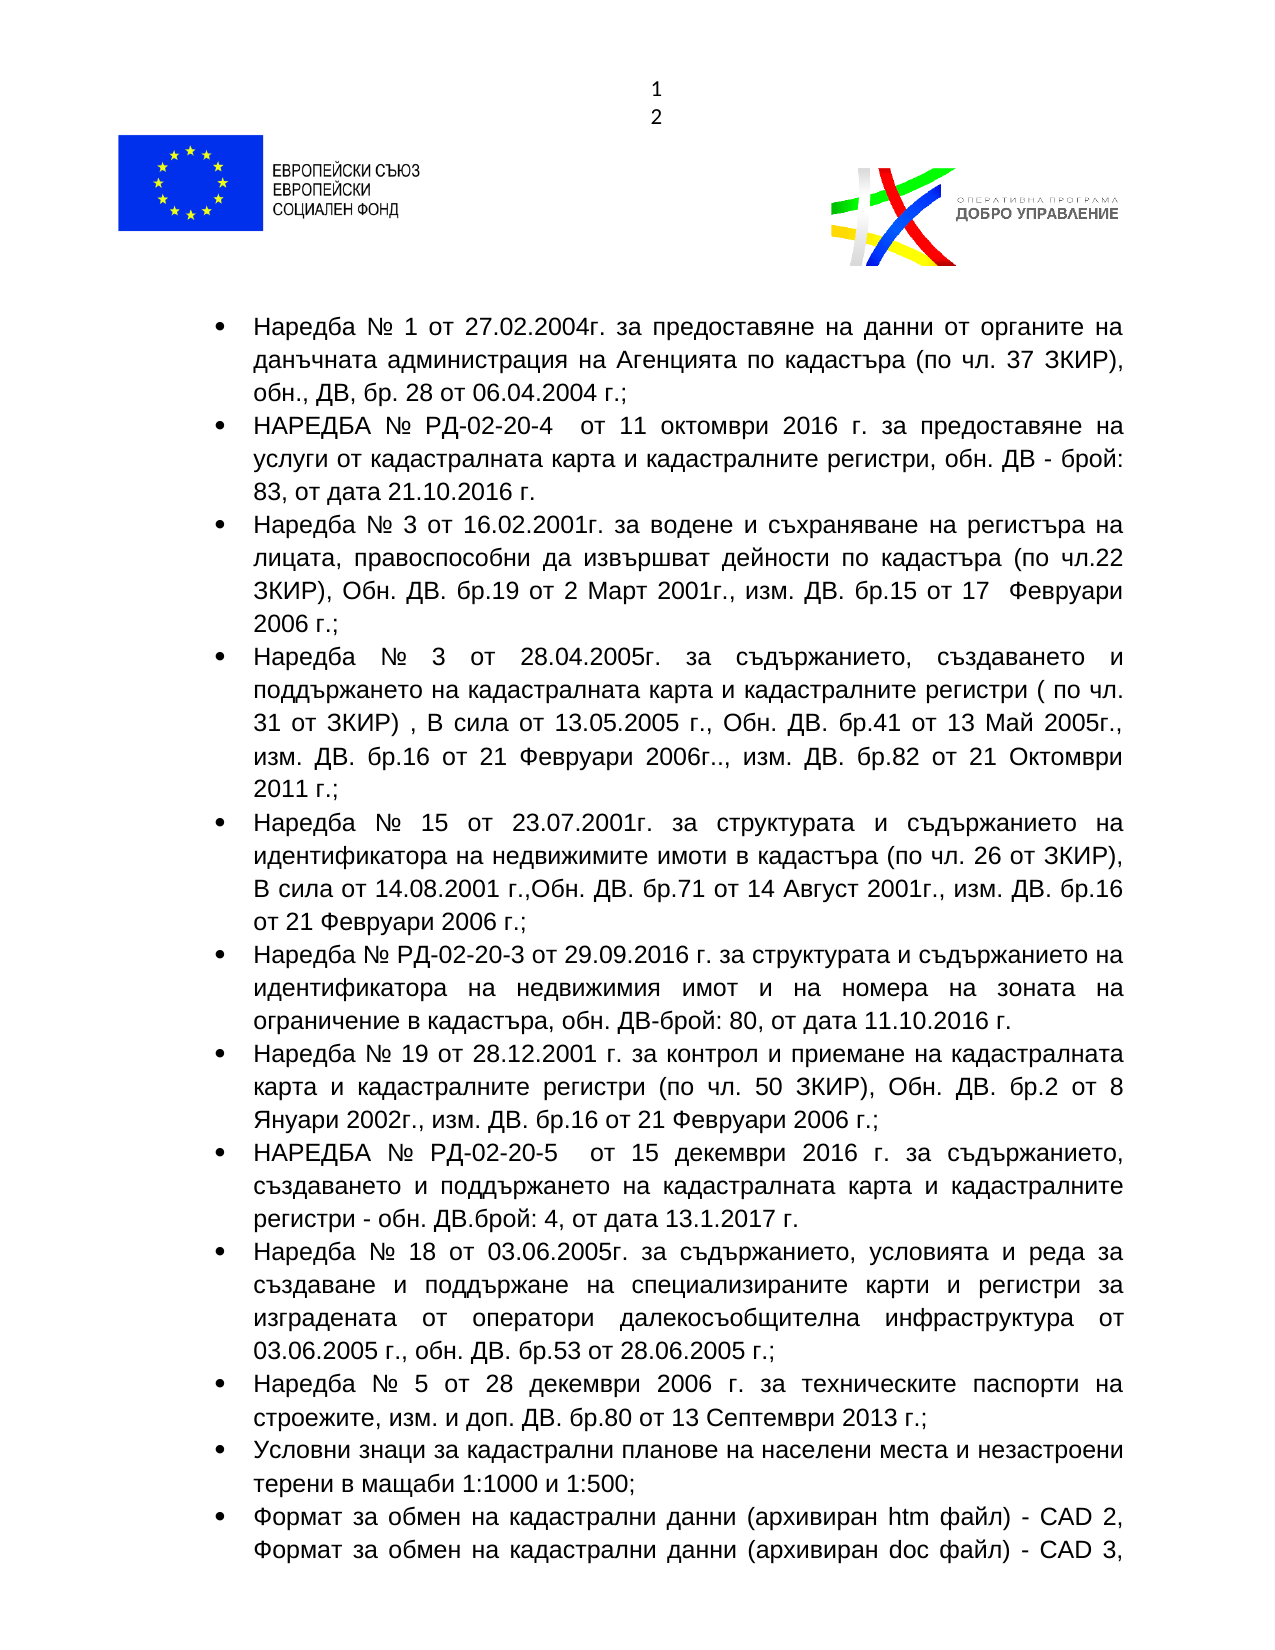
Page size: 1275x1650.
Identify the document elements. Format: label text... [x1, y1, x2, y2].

list Наредба № 3 от 28.04.2005г. за съдържанието, създаването и поддържането на кадастралната карта и кадастралните регистри ( по чл. 31 от ЗКИР) , В сила от 13.05.2005 г., Обн. ДВ. бр.41 от 13 Май 2005г., изм. ДВ. бр.16 от 21 Февруари 2006г.., изм. ДВ. бр.82 от 21 Октомври 2011 г.; [216, 642, 1125, 803]
list Условни знаци зa кадастрални планове на населени места и незастроени терени в мащаби 1:1000 и 1:500; [216, 1436, 1125, 1497]
list Наредба № 18 от 03.06.2005г. за съдържанието, условията и реда за създаване и поддържане на специализираните карти и регистри за изградената от оператори далекосъобщителна инфраструктура от 03.06.2005 г., обн. ДВ. бр.53 от 28.06.2005 г.; [216, 1237, 1125, 1365]
list НАРЕДБА № PД-02-20-4 от 11 октомври 2016 г. за предоставяне на услуги от кадастралната карта и кадастралните регистри, обн. ДВ - брой: 83, от дата 21.10.2016 г. [216, 411, 1125, 506]
list Наредба № 15 от 23.07.2001г. за структурата и съдържанието на идентификатора на недвижимите имоти в кадастъра (по чл. 26 от ЗКИР), В сила от 14.08.2001 г.,Обн. ДВ. бр.71 от 14 Август 2001г., изм. ДВ. бр.16 от 21 Февруари 2006 г.; [216, 807, 1125, 935]
list Наредба № 1 от 27.02.2004г. за предоставяне на данни от органите на данъчната администрация на Агенцията по кадастъра (по чл. 37 ЗКИР), обн., ДВ, бр. 28 от 06.04.2004 г.; [216, 312, 1125, 407]
list Наредба № РД-02-20-3 от 29.09.2016 г. за структурата и съдържанието на идентификатора на недвижимия имот и на номера на зоната на ограничение в кадастъра, обн. ДВ-брой: 80, от дата 11.10.2016 г. [216, 940, 1125, 1034]
list Наредба № 3 от 16.02.2001г. за водене и съхраняване на регистъра на лицата, правоспособни да извършват дейности по кадастъра (по чл.22 ЗКИР), Обн. ДВ. бр.19 от 2 Март 2001г., изм. ДВ. бр.15 от 17 Февруари 2006 г.; [216, 510, 1125, 638]
list Формат за обмен на кадастрални данни (архивиран htm файл) - CAD 2, Формат за обмен на кадастрални данни (архивиран doc файл) - CAD 3, [216, 1502, 1125, 1563]
list Наредба № 19 от 28.12.2001 г. за контрол и приемане на кадастралната карта и кадастралните регистри (по чл. 50 ЗКИР), Обн. ДВ. бр.2 от 8 Януари 2002г., изм. ДВ. бр.16 от 21 Февруари 2006 г.; [216, 1039, 1125, 1134]
list НАРЕДБА № РД-02-20-5 от 15 декември 2016 г. за съдържанието, създаването и поддържането на кадастралната карта и кадастралните регистри - обн. ДВ.брой: 4, от дата 13.1.2017 г. [216, 1138, 1125, 1233]
list Наредба № 5 от 28 декември 2006 г. за техническите паспорти на строежите, изм. и доп. ДВ. бр.80 от 13 Септември 2013 г.; [216, 1369, 1125, 1431]
